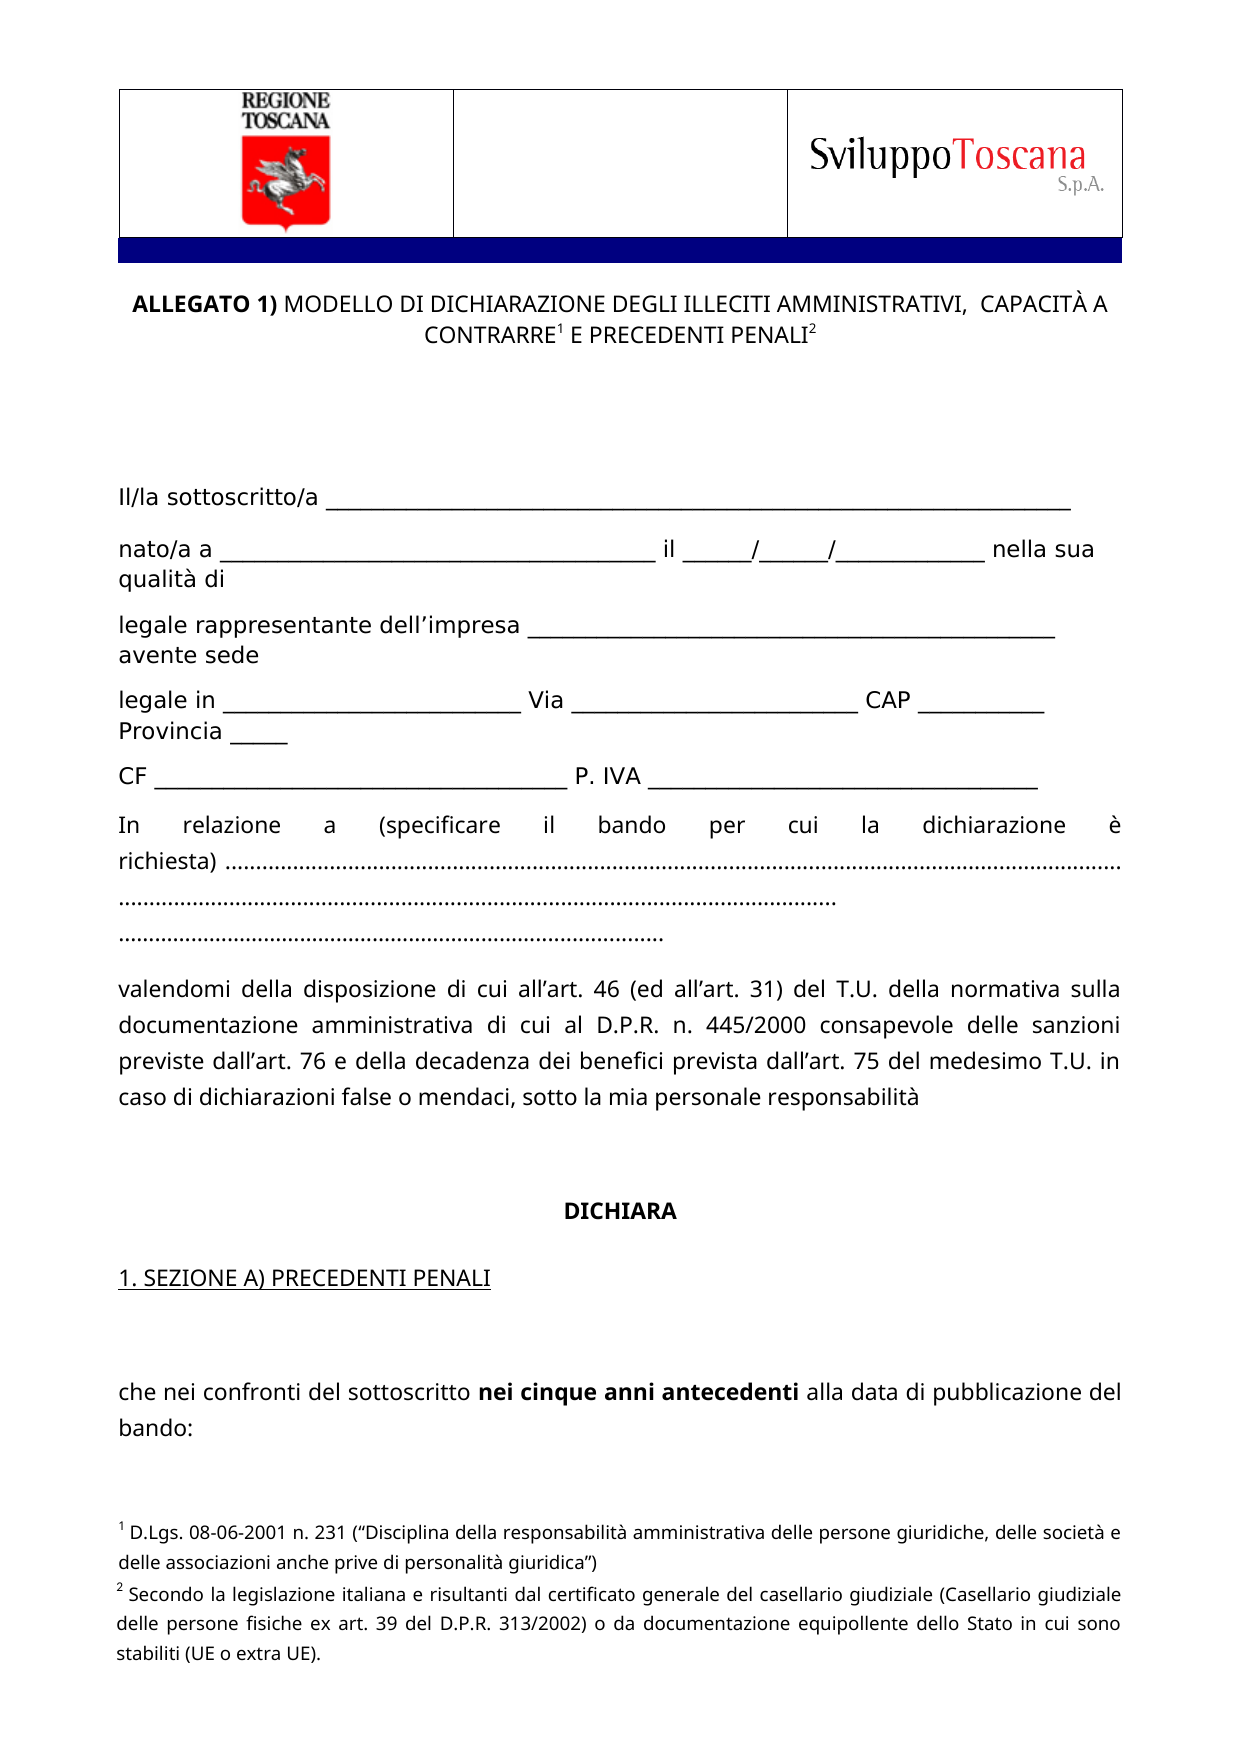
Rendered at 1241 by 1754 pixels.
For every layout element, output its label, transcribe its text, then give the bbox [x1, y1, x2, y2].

text 1. SEZIONE A) PRECEDENTI PENALI [118, 1262, 1122, 1294]
text legale in __________________________ Via _________________________ CAP ___________ Provincia _____ [118, 688, 1119, 745]
text Il/la sottoscritto/a _________________________________________________________________ [118, 484, 1122, 511]
text DICHIARA [118, 1195, 1122, 1226]
text Secondo la legislazione italiana e risultanti dal certificato generale del casellario giudiziale (Casellario giudiziale delle persone fisiche ex art. 39 del D.P.R. 313/2002) o da documentazione equipollente dello Stato in cui sono stabiliti (UE o extra UE). [116, 1579, 1122, 1665]
table_header [454, 90, 787, 237]
text nato/a a ______________________________________ il ______/______/_____________ nella sua qualità di [118, 536, 1119, 593]
text che nei confronti del sottoscritto nei cinque anni antecedenti alla data di pubblicazione del bando: [118, 1376, 1122, 1443]
picture [801, 130, 1107, 196]
text CF ____________________________________ P. IVA __________________________________ [118, 763, 1119, 790]
text valendomi della disposizione di cui all’art. 46 (ed all’art. 31) del T.U. della normativa sulla documentazione amministrativa di cui al D.P.R. n. 445/2000 consapevole delle sanzioni previste dall’art. 76 e della decadenza dei benefici prevista dall’art. 75 del medesimo T.U. in caso di dichiarazioni false o mendaci, sotto la mia personale responsabilità [118, 973, 1122, 1112]
table_header [788, 90, 1122, 237]
text In relazione a (specificare il bando per cui la dichiarazione è richiesta) .......................................................................................................................................................................................................................................................................……………………………………………………………..................... [118, 809, 1122, 948]
picture [238, 92, 333, 235]
text ALLEGATO 1) MODELLO DI DICHIARAZIONE DEGLI ILLECITI AMMINISTRATIVI, CAPACITÀ A CONTRARRE E PRECEDENTI PENALI [118, 288, 1122, 350]
text legale rappresentante dell’impresa ______________________________________________ avente sede [118, 612, 1119, 669]
text D.Lgs. 08-06-2001 n. 231 (“Disciplina della responsabilità amministrativa delle persone giuridiche, delle società e delle associazioni anche prive di personalità giuridica”) [118, 1517, 1122, 1575]
table_header [120, 90, 453, 237]
